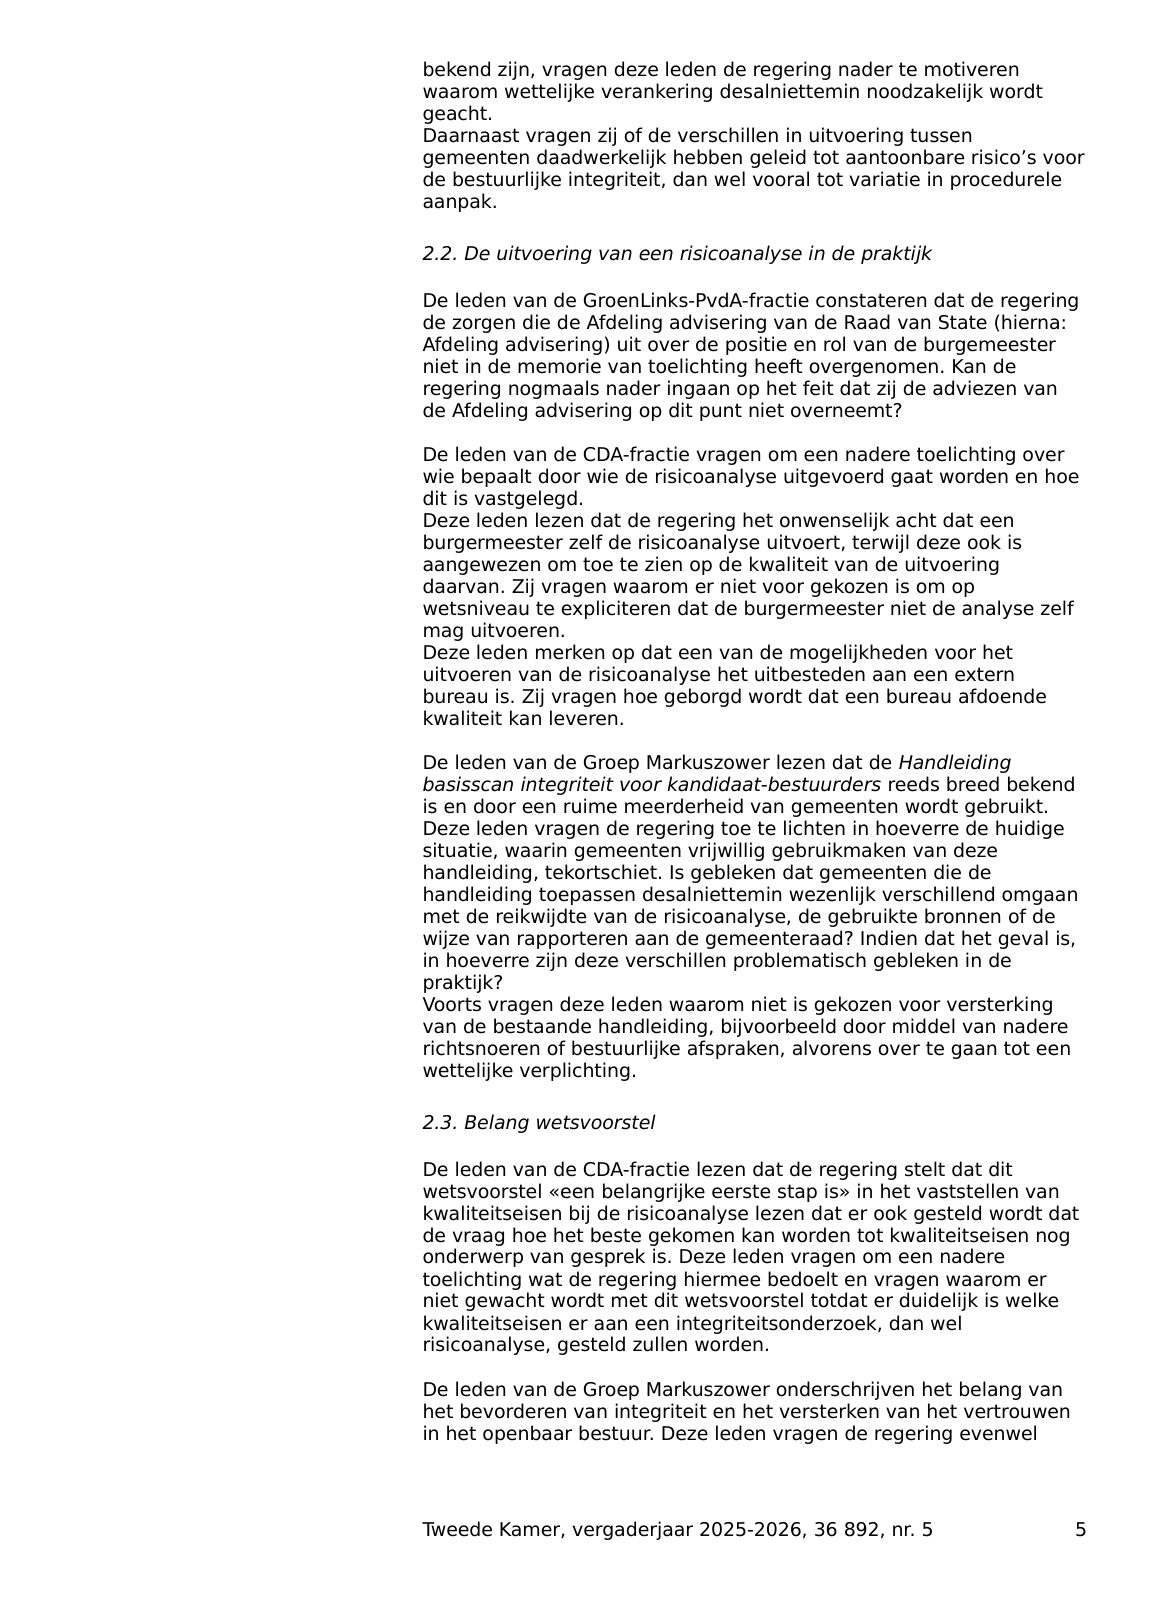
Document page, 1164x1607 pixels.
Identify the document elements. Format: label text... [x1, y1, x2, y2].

text Daarnaast vragen zij of de verschillen in uitvoering tussen gemeenten daadwerkelijk hebben geleid tot aantoonbare risico’s voor de bestuurlijke integriteit, dan wel vooral tot variatie in procedurele aanpak. [422, 125, 1087, 213]
text Voorts vragen deze leden waarom niet is gekozen voor versterking van de bestaande handleiding, bijvoorbeeld door middel van nadere richtsnoeren of bestuurlijke afspraken, alvorens over te gaan tot een wettelijke verplichting. [422, 994, 1087, 1082]
text De leden van de CDA-fractie vragen om een nadere toelichting over wie bepaalt door wie de risicoanalyse uitgevoerd gaat worden en hoe dit is vastgelegd. [422, 444, 1087, 510]
text De leden van de GroenLinks-PvdA-fractie constateren dat de regering de zorgen die de Afdeling advisering van de Raad van State (hierna: Afdeling advisering) uit over de positie en rol van de burgemeester niet in de memorie van toelichting heeft overgenomen. Kan de regering nogmaals nader ingaan op het feit dat zij de adviezen van de Afdeling advisering op dit punt niet overneemt? [422, 290, 1087, 422]
text De leden van de CDA-fractie lezen dat de regering stelt dat dit wetsvoorstel «een belangrijke eerste stap is» in het vaststellen van kwaliteitseisen bij de risicoanalyse lezen dat er ook gesteld wordt dat de vraag hoe het beste gekomen kan worden tot kwaliteitseisen nog onderwerp van gesprek is. Deze leden vragen om een nadere toelichting wat de regering hiermee bedoelt en vragen waarom er niet gewacht wordt met dit wetsvoorstel totdat er duidelijk is welke kwaliteitseisen er aan een integriteitsonderzoek, dan wel risicoanalyse, gesteld zullen worden. [422, 1158, 1087, 1356]
text Deze leden merken op dat een van de mogelijkheden voor het uitvoeren van de risicoanalyse het uitbesteden aan een extern bureau is. Zij vragen hoe geborgd wordt dat een bureau afdoende kwaliteit kan leveren. [422, 642, 1087, 730]
subtitle 2.3. Belang wetsvoorstel [422, 1112, 1087, 1133]
subtitle 2.2. De uitvoering van een risicoanalyse in de praktijk [422, 243, 1087, 265]
text De leden van de Groep Markuszower lezen dat de Handleiding basisscan integriteit voor kandidaat-bestuurders reeds breed bekend is en door een ruime meerderheid van gemeenten wordt gebruikt. Deze leden vragen de regering toe te lichten in hoeverre de huidige situatie, waarin gemeenten vrijwillig gebruikmaken van deze handleiding, tekortschiet. Is gebleken dat gemeenten die de handleiding toepassen desalniettemin wezenlijk verschillend omgaan met de reikwijdte van de risicoanalyse, de gebruikte bronnen of de wijze van rapporteren aan de gemeenteraad? Indien dat het geval is, in hoeverre zijn deze verschillen problematisch gebleken in de praktijk? [422, 752, 1087, 994]
text bekend zijn, vragen deze leden de regering nader te motiveren waarom wettelijke verankering desalniettemin noodzakelijk wordt geacht. [422, 59, 1087, 125]
text Deze leden lezen dat de regering het onwenselijk acht dat een burgermeester zelf de risicoanalyse uitvoert, terwijl deze ook is aangewezen om toe te zien op de kwaliteit van de uitvoering daarvan. Zij vragen waarom er niet voor gekozen is om op wetsniveau te expliciteren dat de burgermeester niet de analyse zelf mag uitvoeren. [422, 510, 1087, 642]
text De leden van de Groep Markuszower onderschrijven het belang van het bevorderen van integriteit en het versterken van het vertrouwen in het openbaar bestuur. Deze leden vragen de regering evenwel [422, 1378, 1087, 1444]
